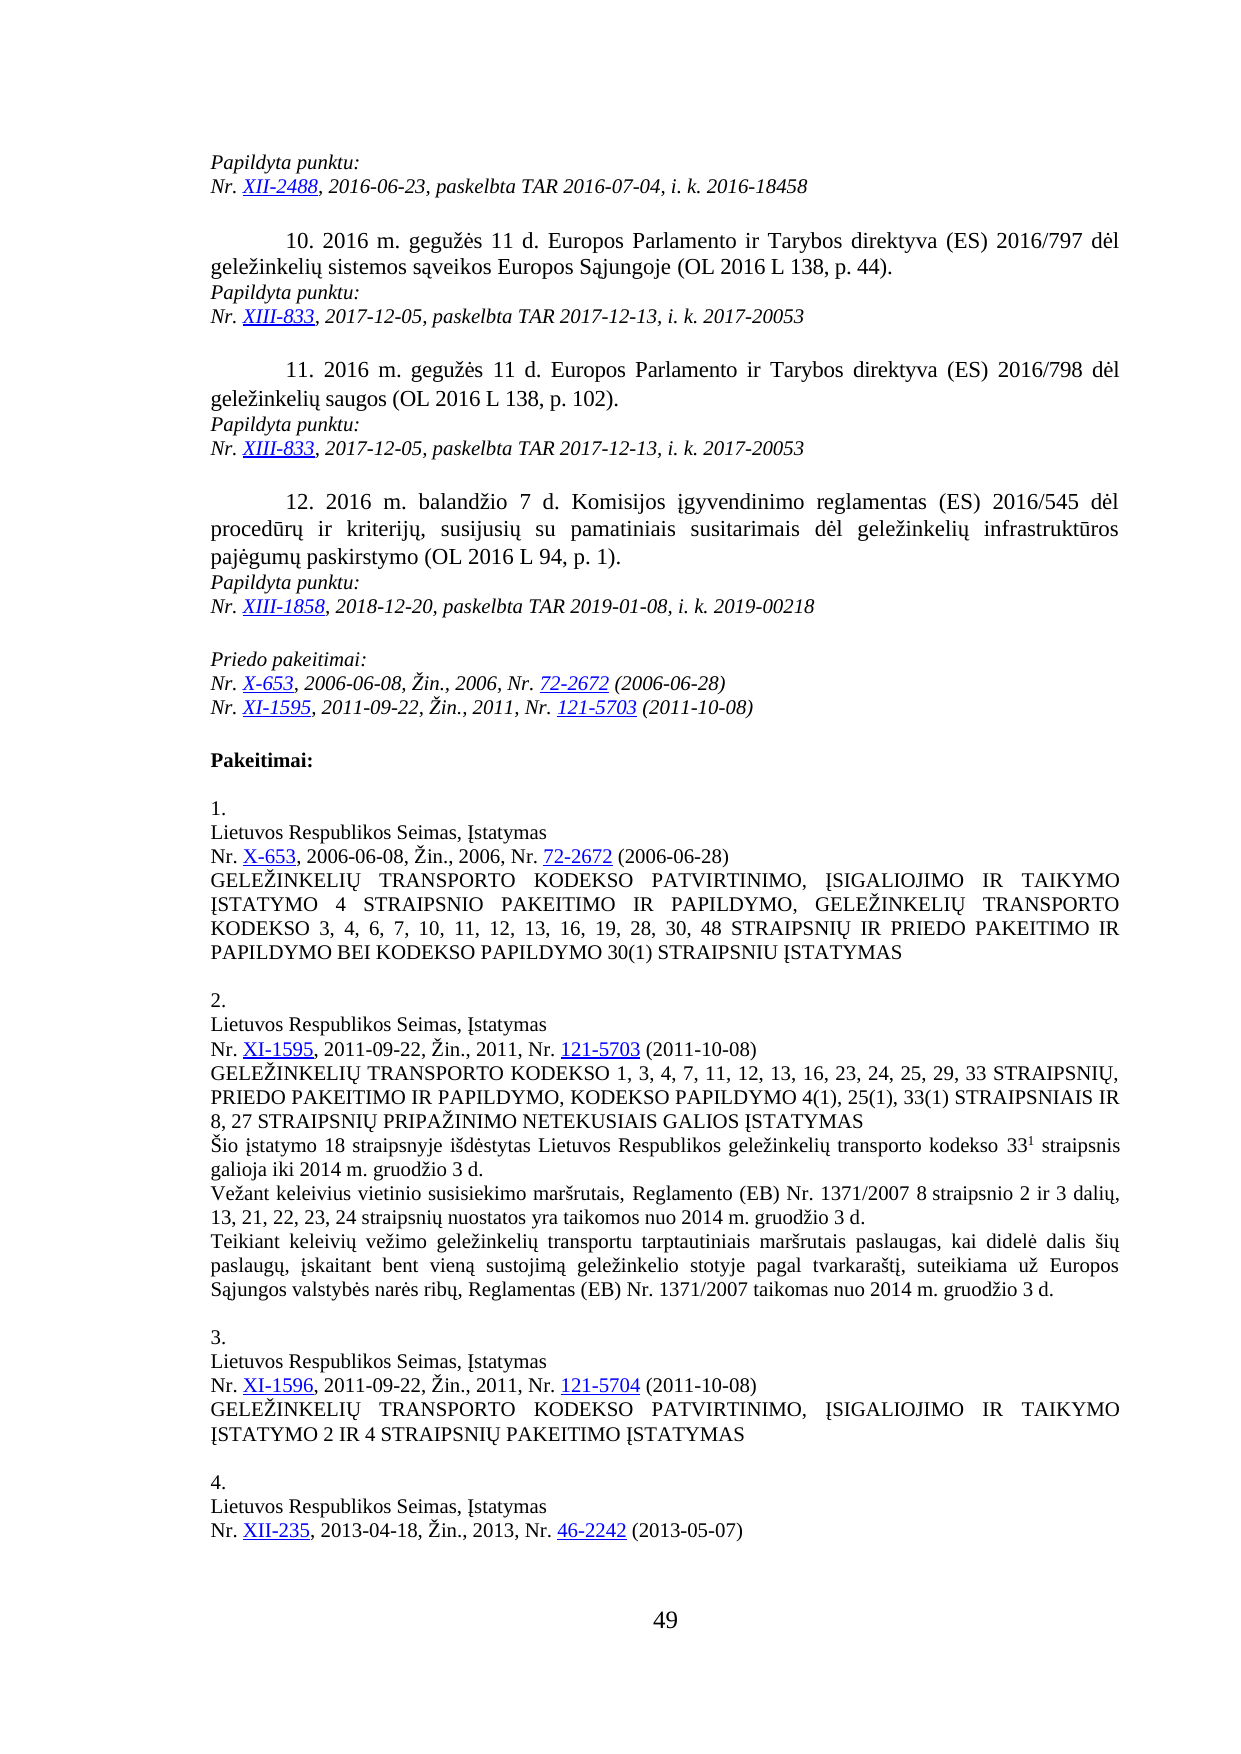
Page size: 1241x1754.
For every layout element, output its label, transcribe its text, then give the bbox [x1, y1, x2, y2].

text Nr. XI-1595, 2011-09-22, Žin., 2011, Nr. 121-5703 (2011-10-08) [210, 1036, 1120, 1061]
text GELEŽINKELIŲ TRANSPORTO KODEKSO PATVIRTINIMO, ĮSIGALIOJIMO IR TAIKYMO ĮSTATYMO 2 IR 4 STRAIPSNIŲ PAKEITIMO ĮSTATYMAS [210, 1397, 1120, 1446]
text 11. 2016 m. gegužės 11 d. Europos Parlamento ir Tarybos direktyva (ES) 2016/798 dėl geležinkelių saugos (OL 2016 L 138, p. 102). [210, 356, 1120, 412]
text Papildyta punktu: [210, 279, 1120, 304]
text Teikiant keleivių vežimo geležinkelių transportu tarptautiniais maršrutais paslaugas, kai didelė dalis šių paslaugų, įskaitant bent vieną sustojimą geležinkelio stotyje pagal tvarkaraštį, suteikiama už Europos Sąjungos valstybės narės ribų, Reglamentas (EB) Nr. 1371/2007 taikomas nuo 2014 m. gruodžio 3 d. [210, 1229, 1120, 1301]
text 1. [210, 796, 1120, 820]
text Lietuvos Respublikos Seimas, Įstatymas [210, 1494, 1120, 1518]
text Papildyta punktu: [210, 150, 1120, 174]
text 3. [210, 1325, 1120, 1349]
text Nr. XI-1595, 2011-09-22, Žin., 2011, Nr. 121-5703 (2011-10-08) [210, 695, 1120, 719]
text GELEŽINKELIŲ TRANSPORTO KODEKSO 1, 3, 4, 7, 11, 12, 13, 16, 23, 24, 25, 29, 33 STRAIPSNIŲ, PRIEDO PAKEITIMO IR PAPILDYMO, KODEKSO PAPILDYMO 4(1), 25(1), 33(1) STRAIPSNIAIS IR 8, 27 STRAIPSNIŲ PRIPAŽINIMO NETEKUSIAIS GALIOS ĮSTATYMAS [210, 1061, 1120, 1133]
text Lietuvos Respublikos Seimas, Įstatymas [210, 1349, 1120, 1373]
text Šio įstatymo 18 straipsnyje išdėstytas Lietuvos Respublikos geležinkelių transporto kodekso 331 straipsnis galioja iki 2014 m. gruodžio 3 d. [210, 1133, 1120, 1181]
text Papildyta punktu: [210, 412, 1120, 436]
text 4. [210, 1469, 1120, 1494]
text Priedo pakeitimai: [210, 647, 1120, 671]
text 2. [210, 988, 1120, 1012]
text 10. 2016 m. gegužės 11 d. Europos Parlamento ir Tarybos direktyva (ES) 2016/797 dėl geležinkelių sistemos sąveikos Europos Sąjungoje (OL 2016 L 138, p. 44). [210, 227, 1120, 279]
text Nr. X-653, 2006-06-08, Žin., 2006, Nr. 72-2672 (2006-06-28) [210, 671, 1120, 695]
text 12. 2016 m. balandžio 7 d. Komisijos įgyvendinimo reglamentas (ES) 2016/545 dėl procedūrų ir kriterijų, susijusių su pamatiniais susitarimais dėl geležinkelių infrastruktūros pajėgumų paskirstymo (OL 2016 L 94, p. 1). [210, 488, 1120, 570]
text Lietuvos Respublikos Seimas, Įstatymas [210, 820, 1120, 844]
text Nr. XIII-833, 2017-12-05, paskelbta TAR 2017-12-13, i. k. 2017-20053 [210, 304, 1120, 328]
text Nr. XIII-1858, 2018-12-20, paskelbta TAR 2019-01-08, i. k. 2019-00218 [210, 594, 1120, 618]
text Papildyta punktu: [210, 570, 1120, 594]
text GELEŽINKELIŲ TRANSPORTO KODEKSO PATVIRTINIMO, ĮSIGALIOJIMO IR TAIKYMO ĮSTATYMO 4 STRAIPSNIO PAKEITIMO IR PAPILDYMO, GELEŽINKELIŲ TRANSPORTO KODEKSO 3, 4, 6, 7, 10, 11, 12, 13, 16, 19, 28, 30, 48 STRAIPSNIŲ IR PRIEDO PAKEITIMO IR PAPILDYMO BEI KODEKSO PAPILDYMO 30(1) STRAIPSNIU ĮSTATYMAS [210, 868, 1120, 964]
text Vežant keleivius vietinio susisiekimo maršrutais, Reglamento (EB) Nr. 1371/2007 8 straipsnio 2 ir 3 dalių, 13, 21, 22, 23, 24 straipsnių nuostatos yra taikomos nuo 2014 m. gruodžio 3 d. [210, 1181, 1120, 1229]
text Nr. X-653, 2006-06-08, Žin., 2006, Nr. 72-2672 (2006-06-28) [210, 844, 1120, 868]
text Nr. XII-235, 2013-04-18, Žin., 2013, Nr. 46-2242 (2013-05-07) [210, 1518, 1120, 1542]
text Pakeitimai: [210, 748, 1120, 772]
text Nr. XII-2488, 2016-06-23, paskelbta TAR 2016-07-04, i. k. 2016-18458 [210, 174, 1120, 198]
text Nr. XIII-833, 2017-12-05, paskelbta TAR 2017-12-13, i. k. 2017-20053 [210, 436, 1120, 460]
text Nr. XI-1596, 2011-09-22, Žin., 2011, Nr. 121-5704 (2011-10-08) [210, 1373, 1120, 1397]
text Lietuvos Respublikos Seimas, Įstatymas [210, 1012, 1120, 1036]
